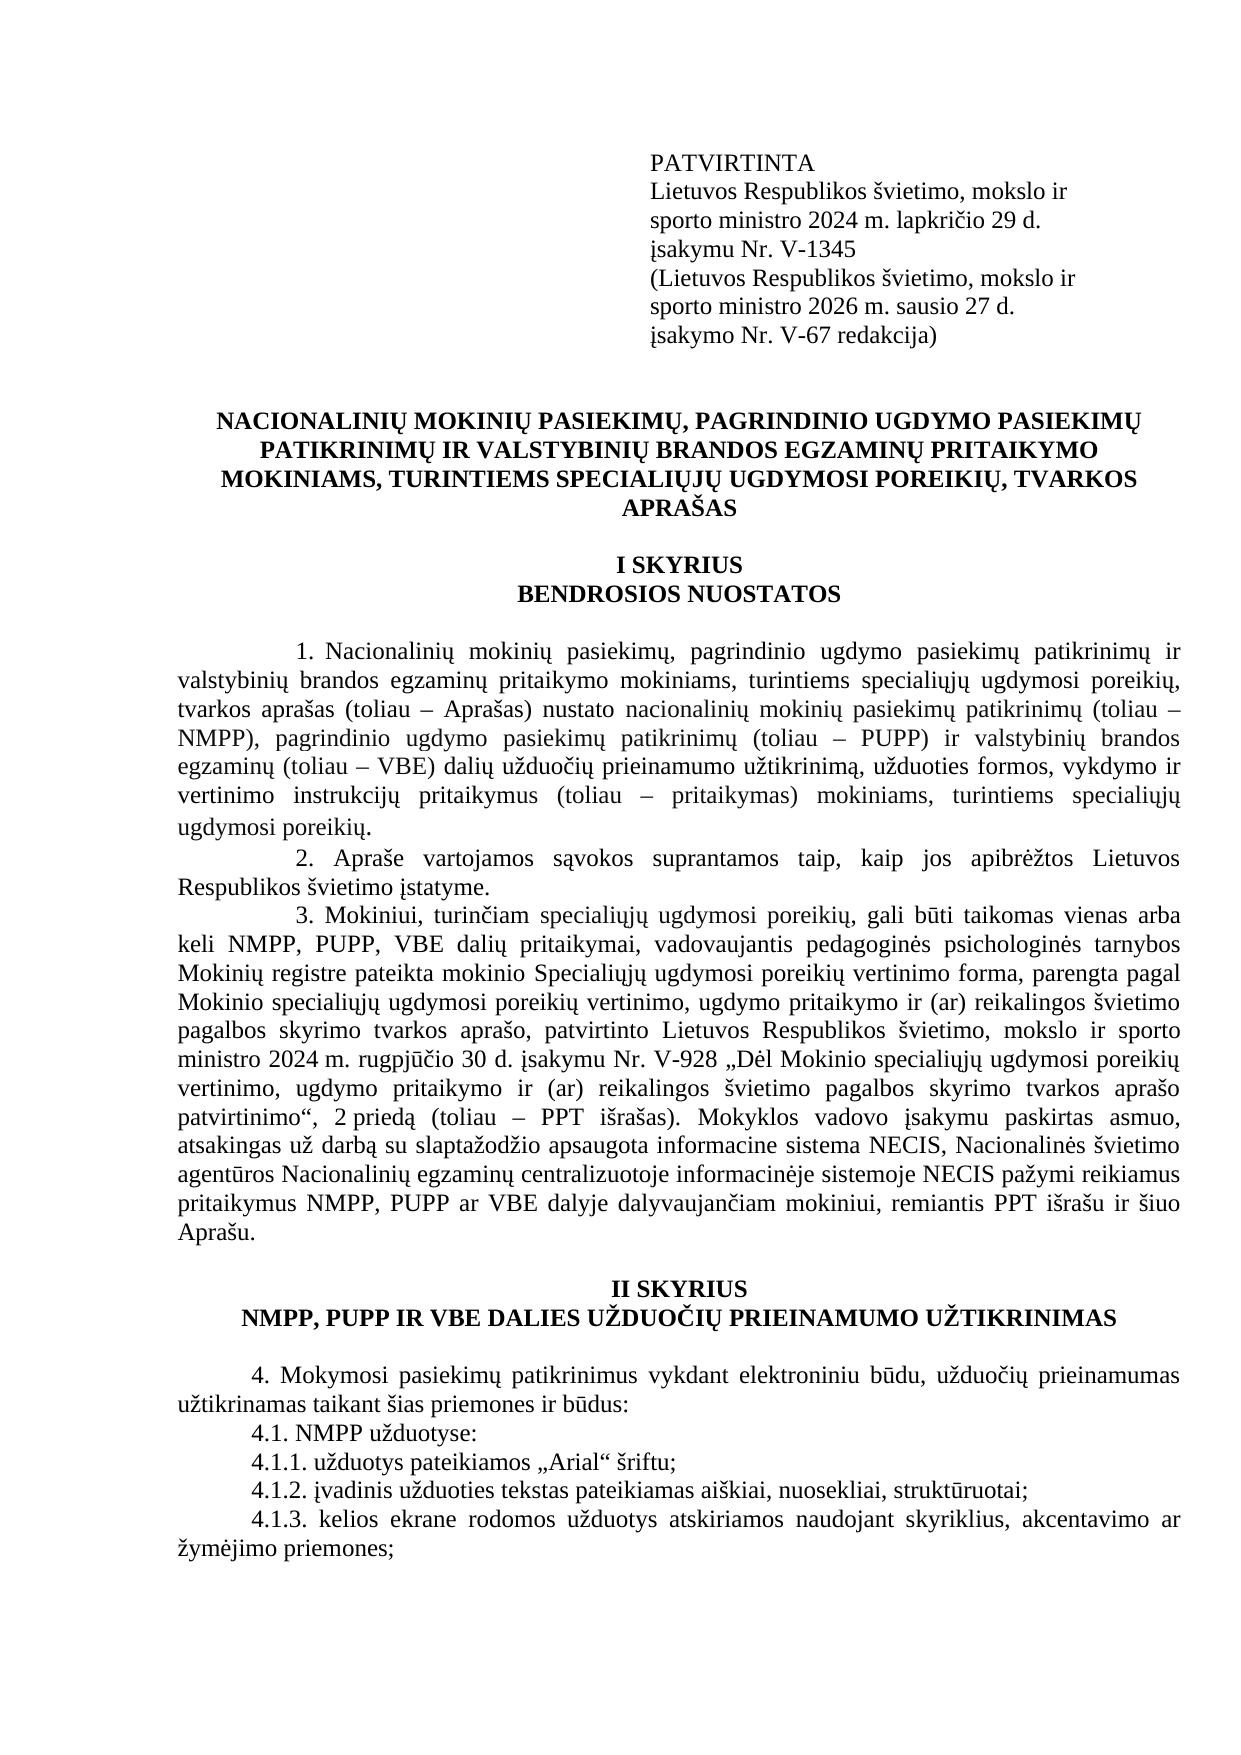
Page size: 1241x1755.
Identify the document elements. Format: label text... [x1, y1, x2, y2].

text 4.1.2. įvadinis užduoties tekstas pateikiamas aiškiai, nuosekliai, struktūruotai; [177, 1475, 1181, 1504]
text II SKYRIUS [177, 1274, 1181, 1303]
text Lietuvos Respublikos švietimo, mokslo ir [650, 176, 1181, 205]
text 4.1. NMPP užduotyse: [177, 1418, 1181, 1447]
text įsakymu Nr. V-1345 [650, 234, 1181, 263]
text 4.1.1. užduotys pateikiamos „Arial“ šriftu; [177, 1447, 1181, 1475]
text sporto ministro 2026 m. sausio 27 d. [650, 291, 1181, 320]
text sporto ministro 2024 m. lapkričio 29 d. [650, 205, 1181, 234]
text 1. Nacionalinių mokinių pasiekimų, pagrindinio ugdymo pasiekimų patikrinimų ir valstybinių brandos egzaminų pritaikymo mokiniams, turintiems specialiųjų ugdymosi poreikių, tvarkos aprašas (toliau – Aprašas) nustato nacionalinių mokinių pasiekimų patikrinimų (toliau – NMPP), pagrindinio ugdymo pasiekimų patikrinimų (toliau – PUPP) ir valstybinių brandos egzaminų (toliau – VBE) dalių užduočių prieinamumo užtikrinimą, užduoties formos, vykdymo ir vertinimo instrukcijų pritaikymus (toliau – pritaikymas) mokiniams, turintiems specialiųjų ugdymosi poreikių. [177, 636, 1181, 843]
text 4.1.3. kelios ekrane rodomos užduotys atskiriamos naudojant skyriklius, akcentavimo ar žymėjimo priemones; [177, 1504, 1181, 1562]
text 2. Apraše vartojamos sąvokos suprantamos taip, kaip jos apibrėžtos Lietuvos Respublikos švietimo įstatyme. [177, 843, 1181, 900]
text įsakymo Nr. V-67 redakcija) [650, 320, 1181, 349]
text NMPP, PUPP ir VBE DALIES UŽDUOČIŲ PRIEINAMUMO UŽTIKRINIMAS [177, 1303, 1181, 1332]
text 4. Mokymosi pasiekimų patikrinimus vykdant elektroniniu būdu, užduočių prieinamumas užtikrinamas taikant šias priemones ir būdus: [177, 1360, 1181, 1418]
text PATVIRTINTA [650, 148, 1181, 176]
text 3. Mokiniui, turinčiam specialiųjų ugdymosi poreikių, gali būti taikomas vienas arba keli NMPP, PUPP, VBE dalių pritaikymai, vadovaujantis pedagoginės psichologinės tarnybos Mokinių registre pateikta mokinio Specialiųjų ugdymosi poreikių vertinimo forma, parengta pagal Mokinio specialiųjų ugdymosi poreikių vertinimo, ugdymo pritaikymo ir (ar) reikalingos švietimo pagalbos skyrimo tvarkos aprašo, patvirtinto Lietuvos Respublikos švietimo, mokslo ir sporto ministro 2024 m. rugpjūčio 30 d. įsakymu Nr. V-928 „Dėl Mokinio specialiųjų ugdymosi poreikių vertinimo, ugdymo pritaikymo ir (ar) reikalingos švietimo pagalbos skyrimo tvarkos aprašo patvirtinimo“, 2 priedą (toliau – PPT išrašas). Mokyklos vadovo įsakymu paskirtas asmuo, atsakingas už darbą su slaptažodžio apsaugota informacine sistema NECIS, Nacionalinės švietimo agentūros Nacionalinių egzaminų centralizuotoje informacinėje sistemoje NECIS pažymi reikiamus pritaikymus NMPP, PUPP ar VBE dalyje dalyvaujančiam mokiniui, remiantis PPT išrašu ir šiuo Aprašu. [177, 900, 1181, 1245]
text I SKYRIUS [177, 550, 1181, 579]
text BENDROSIOS NUOSTATOS [177, 579, 1181, 608]
text NACIONALINIŲ MOKINIŲ PASIEKIMŲ, PAGRINDINIO UGDYMO PASIEKIMŲ PATIKRINIMŲ IR VALSTYBINIŲ BRANDOS EGZAMINŲ PRITAIKYMO MOKINIAMS, TURINTIEMS SPECIALIŲJŲ UGDYMOSI POREIKIŲ, TVARKOS APRAŠAS [177, 406, 1181, 521]
text (Lietuvos Respublikos švietimo, mokslo ir [650, 263, 1181, 291]
